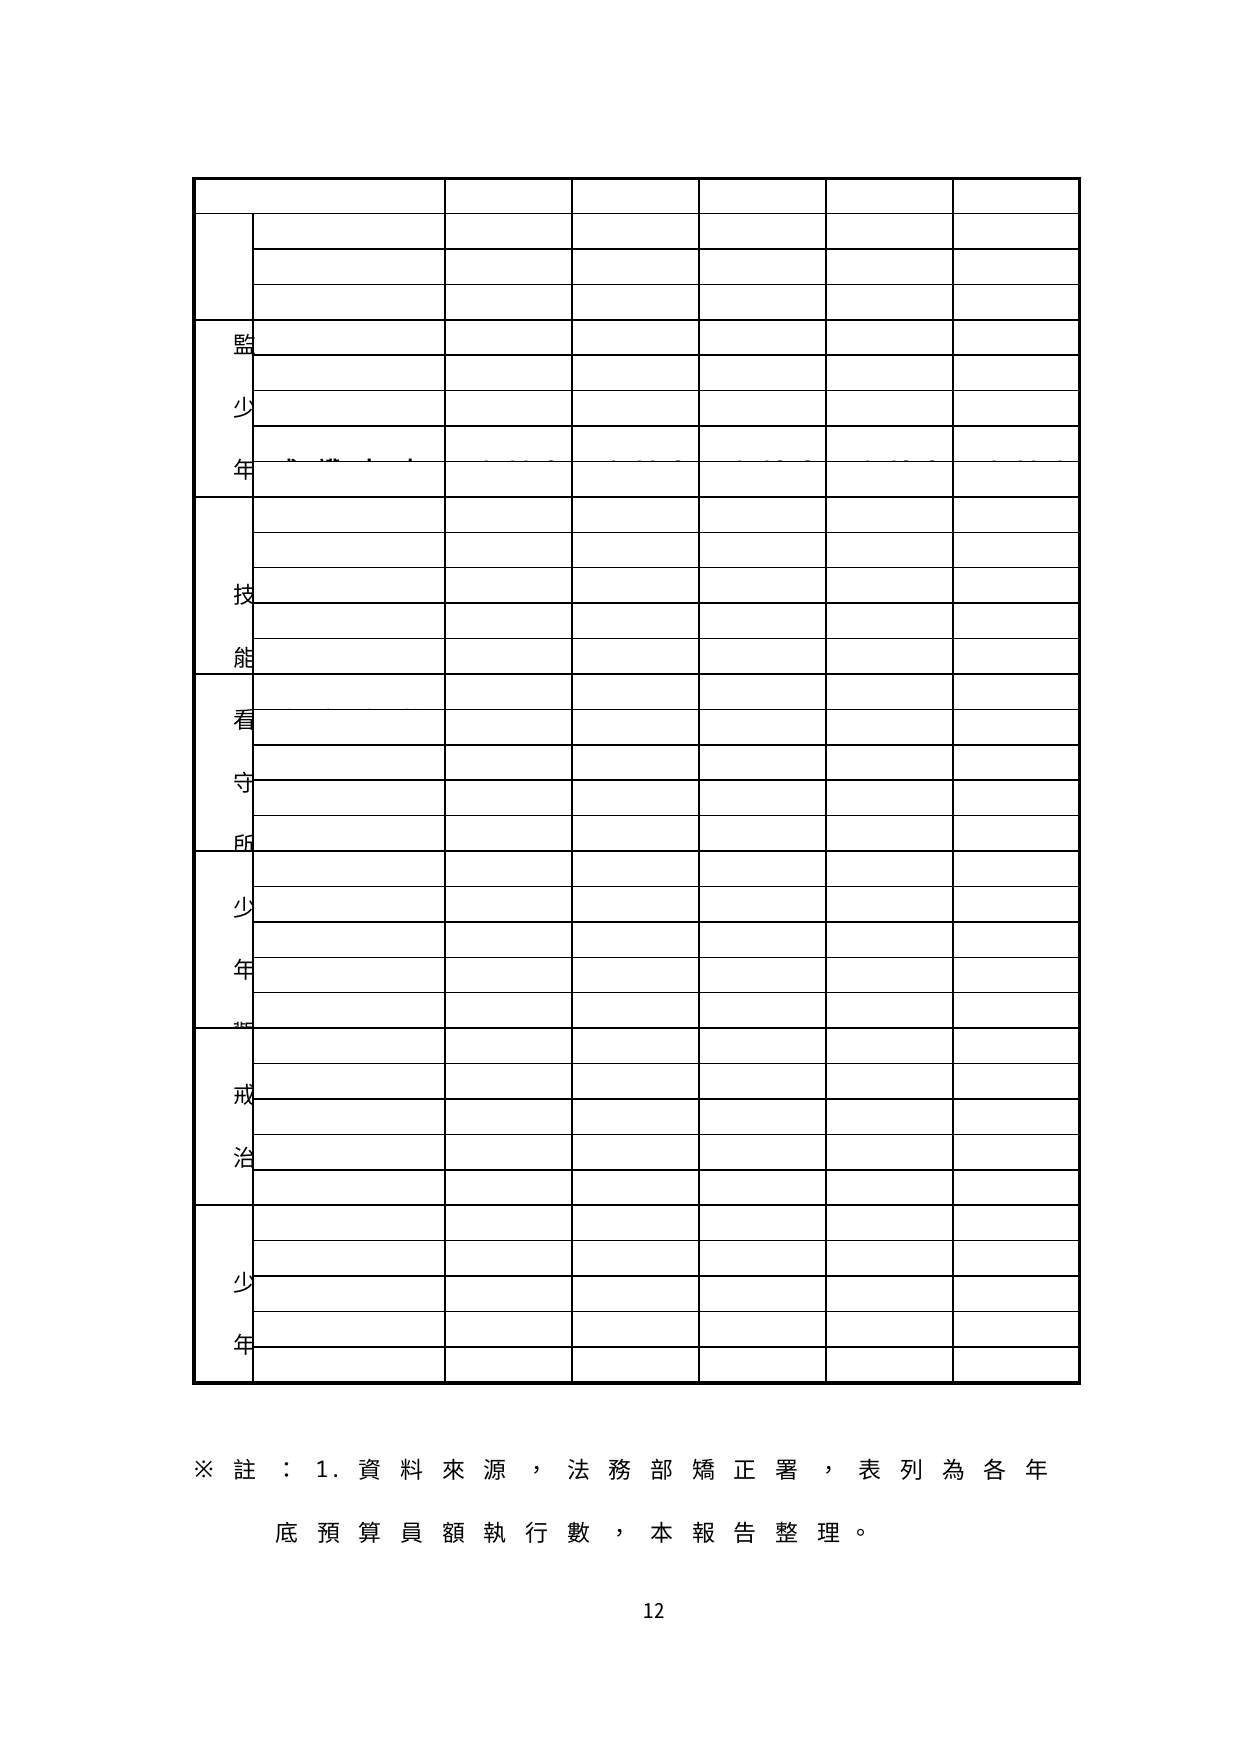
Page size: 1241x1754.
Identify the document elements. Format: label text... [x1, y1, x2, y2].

table_cell 3,437 [954, 498, 1078, 531]
table_cell 237 [954, 1064, 1078, 1098]
table_cell 1:1,788 [954, 816, 1078, 850]
table_cell 1:2.5 [446, 958, 571, 992]
table_cell 技能訓練所 [196, 498, 252, 673]
table_cell 210 [954, 852, 1078, 886]
table_cell 1:14.9 [827, 1348, 952, 1381]
table_cell 1:218.6 [446, 285, 571, 319]
table_cell 1:14.4 [954, 462, 1078, 496]
table_cell 3,649 [700, 498, 825, 531]
table_cell 41 [700, 1277, 825, 1311]
table_cell 214 [700, 214, 825, 248]
table_cell 1:206.9 [827, 285, 952, 319]
table_cell 1:228.1 [700, 639, 825, 673]
table_cell 監獄 [196, 214, 252, 319]
table_cell 565 [573, 1206, 698, 1240]
table_cell 1:9.5 [954, 1312, 1078, 1346]
table_cell 301 [573, 533, 698, 567]
table_cell 少年矯正學校 [196, 1206, 252, 1381]
table_cell 1:11.4 [954, 781, 1078, 815]
table_cell 1:11.0 [827, 781, 952, 815]
table_cell 2,702 [954, 1029, 1078, 1063]
table_cell 1:11.2 [827, 1135, 952, 1169]
table_cell 1:11.1 [700, 1312, 825, 1346]
table_cell 1:143.7 [827, 1171, 952, 1204]
table_cell 1:16.0 [700, 250, 825, 283]
table_cell 241 [700, 1064, 825, 1098]
table_cell 1:144.7 [700, 1171, 825, 1204]
table_cell 收容人數 [254, 321, 444, 354]
table_cell 83 [700, 356, 825, 390]
table_cell 12 [954, 923, 1078, 956]
table_cell 16 [700, 568, 825, 602]
table_cell 1:12.2 [446, 1348, 571, 1381]
table_cell 13 [827, 923, 952, 956]
table_header 104 [954, 180, 1078, 213]
table_cell 收容人數 [254, 852, 444, 886]
table_header 100 [446, 180, 571, 213]
table_cell 3,483 [573, 498, 698, 531]
table_cell 戒護人力比 [254, 250, 444, 283]
table_cell 1:3.7 [573, 958, 698, 992]
table_cell 6 [700, 746, 825, 779]
table_cell 84 [827, 356, 952, 390]
table_cell 58 [700, 887, 825, 921]
table_cell 1:10.5 [573, 1312, 698, 1346]
table_cell 171 [827, 852, 952, 886]
table_cell 254 [573, 1064, 698, 1098]
table_cell 1:9.1 [827, 1312, 952, 1346]
table_cell 19 [954, 1100, 1078, 1133]
table_cell 教化人員 [254, 214, 444, 248]
table_cell 1:1,765.7 [700, 816, 825, 850]
table_cell 1:147.6 [446, 1171, 571, 1204]
table_cell 戒護人力比 [254, 1135, 444, 1169]
table_cell 教化人員 [254, 923, 444, 956]
table_cell 戒護人力比 [254, 604, 444, 638]
table_cell 988 [700, 710, 825, 744]
table_cell 244 [827, 1064, 952, 1098]
table_cell 15 [573, 568, 698, 602]
table_cell 教化人員 [254, 391, 444, 425]
table_cell 戒治所 [196, 1029, 252, 1204]
table_cell 340 [827, 533, 952, 567]
table_cell 1:14.9 [446, 462, 571, 496]
table_cell 1:15.3 [573, 993, 698, 1027]
table_cell 收容人數 [254, 498, 444, 531]
table_cell 50 [700, 1241, 825, 1275]
table_cell 13 [573, 923, 698, 956]
table_cell 1:1,905 [573, 816, 698, 850]
table_cell 1:10.7 [700, 781, 825, 815]
table_cell 212 [446, 214, 571, 248]
table_cell 3,661 [446, 498, 571, 531]
table_cell 58 [954, 391, 1078, 425]
table_cell 19 [827, 1100, 952, 1133]
table_cell 教化人員 [254, 746, 444, 779]
table_cell 1:10.1 [827, 604, 952, 638]
table_cell 326 [446, 533, 571, 567]
table_cell 1:215.4 [700, 285, 825, 319]
table_cell 984 [827, 710, 952, 744]
text ※註：1.資料來源，法務部矯正署，表列為各年底預算員額執行數，本報告整理。 [183, 1427, 1090, 1552]
table_cell 77 [573, 356, 698, 390]
table_cell 收容人數 [254, 1206, 444, 1240]
table_cell 1:13.5 [700, 1348, 825, 1381]
table_cell 506 [954, 1206, 1078, 1240]
table_cell 1,014 [700, 321, 825, 354]
table_cell 328 [954, 533, 1078, 567]
table_cell 少年觀護所 [196, 852, 252, 1027]
table_cell 少年輔育院 [196, 321, 252, 496]
table_cell 59 [827, 1241, 952, 1275]
table_cell 71 [446, 356, 571, 390]
table_cell 963 [446, 710, 571, 744]
table_cell 1:11.2 [446, 604, 571, 638]
table_cell 10,728 [954, 675, 1078, 708]
table_cell 1:223.4 [573, 285, 698, 319]
table_cell 1:16.9 [827, 462, 952, 496]
table_cell 1:11.4 [954, 1135, 1078, 1169]
table_cell 555 [700, 1206, 825, 1240]
table_cell 57 [446, 391, 571, 425]
table_cell 1:19.9 [700, 462, 825, 496]
table_header 項目\年底 [196, 180, 444, 213]
table_cell 戒護人員 [254, 533, 444, 567]
table_cell 19 [700, 1100, 825, 1133]
table_cell 1:11.6 [573, 604, 698, 638]
table_cell 1:15.5 [954, 250, 1078, 283]
table_cell 915 [573, 321, 698, 354]
table_cell 144 [700, 852, 825, 886]
table_cell 教化人員 [254, 1100, 444, 1133]
table_cell 54 [573, 887, 698, 921]
table_cell 1:10.5 [954, 604, 1078, 638]
table_cell 225 [954, 214, 1078, 248]
table_cell 55 [827, 887, 952, 921]
table_cell 10,594 [700, 675, 825, 708]
table_cell 1:142.2 [954, 1171, 1078, 1204]
table_cell 6 [827, 746, 952, 779]
table_cell 1:11.1 [700, 993, 825, 1027]
table_cell 11,430 [573, 675, 698, 708]
table_cell 教化人力比 [254, 816, 444, 850]
table_cell 1:3.8 [954, 958, 1078, 992]
table_cell 298 [700, 533, 825, 567]
table_cell 1:15.5 [827, 250, 952, 283]
table_cell 1:17.5 [954, 993, 1078, 1027]
table_cell 1:11.8 [954, 1348, 1078, 1381]
table_cell 教化人力比 [254, 1171, 444, 1204]
table_cell 教化人力比 [254, 285, 444, 319]
table_cell 戒護人力比 [254, 427, 444, 461]
table_cell 2,656 [446, 1029, 571, 1063]
table_cell 50 [827, 391, 952, 425]
table_cell 教化人力比 [254, 639, 444, 673]
table_cell 收容人數 [254, 675, 444, 708]
table_cell 19 [573, 1100, 698, 1133]
table_cell 10,719 [446, 675, 571, 708]
table_cell 1:12.2 [700, 427, 825, 461]
table_cell 54 [446, 887, 571, 921]
table_cell 499 [446, 1206, 571, 1240]
table_cell 973 [573, 710, 698, 744]
table_cell 戒護人力比 [254, 781, 444, 815]
table_cell 210 [573, 214, 698, 248]
table_cell 1:10.0 [827, 427, 952, 461]
table_cell 6 [573, 746, 698, 779]
table_cell 53 [954, 1241, 1078, 1275]
table_cell 1:190.9 [954, 639, 1078, 673]
table_cell 1:11.1 [446, 781, 571, 815]
table_cell 217 [827, 214, 952, 248]
table_cell 43 [954, 1277, 1078, 1311]
table_cell 2,605 [573, 1029, 698, 1063]
table_cell 18 [954, 568, 1078, 602]
table_cell 1:10.8 [446, 1135, 571, 1169]
table_cell 847 [446, 321, 571, 354]
table_cell 教化人力比 [254, 993, 444, 1027]
table_header 101 [573, 180, 698, 213]
table_cell 246 [446, 1064, 571, 1098]
table_cell 1:2.5 [700, 958, 825, 992]
table_cell 1:8.6 [446, 1312, 571, 1346]
table_cell 1:13.1 [573, 1348, 698, 1381]
table_cell 54 [573, 1241, 698, 1275]
table_cell 戒護人力比 [254, 1312, 444, 1346]
table_header 103 [827, 180, 952, 213]
table_cell 137 [446, 852, 571, 886]
table_cell 1:244.1 [446, 639, 571, 673]
table_cell 3,434 [827, 498, 952, 531]
table_cell 1:1,808 [827, 816, 952, 850]
table_cell 10,848 [827, 675, 952, 708]
table_cell 教化人員 [254, 568, 444, 602]
table_cell 1::15.8 [573, 462, 698, 496]
table_cell 939 [954, 710, 1078, 744]
table_cell 75 [954, 356, 1078, 390]
table_cell 1:264.2 [827, 639, 952, 673]
table_cell 58 [573, 391, 698, 425]
table_cell 1:232.2 [573, 639, 698, 673]
table_cell 教化人力比 [254, 1348, 444, 1381]
table_cell 835 [954, 321, 1078, 354]
table_cell 戒護人力比 [254, 958, 444, 992]
table_cell 1:137.1 [573, 1171, 698, 1204]
table_cell 1:11.4 [700, 1135, 825, 1169]
table_cell 538 [827, 1206, 952, 1240]
table_cell 58 [446, 1241, 571, 1275]
table_cell 1:197.7 [954, 285, 1078, 319]
table_cell 36 [827, 1277, 952, 1311]
table_cell 1:11.1 [954, 427, 1078, 461]
table_cell 1:16.5 [573, 250, 698, 283]
table_cell 戒護人員 [254, 356, 444, 390]
table_cell 戒護人員 [254, 1064, 444, 1098]
table_cell 199 [573, 852, 698, 886]
table_cell 56 [954, 887, 1078, 921]
table_cell 1:11.9 [573, 427, 698, 461]
table_cell 1:11.9 [446, 427, 571, 461]
table_cell 1:13.2 [827, 993, 952, 1027]
table_cell 教化人力比 [254, 462, 444, 496]
table_cell 收容人數 [254, 1029, 444, 1063]
table_cell 2,730 [827, 1029, 952, 1063]
table_cell 戒護人員 [254, 1241, 444, 1275]
table_cell 1:11.7 [573, 781, 698, 815]
table_cell 51 [700, 391, 825, 425]
table_cell 戒護人員 [254, 710, 444, 744]
table_cell 戒護人員 [254, 887, 444, 921]
table_cell 6 [954, 746, 1078, 779]
table_cell 1:12.2 [700, 604, 825, 638]
table_cell 1:1,786.5 [446, 816, 571, 850]
table_cell 13 [827, 568, 952, 602]
table_cell 18 [446, 1100, 571, 1133]
table_cell 1:16.4 [446, 250, 571, 283]
table_header 102 [700, 180, 825, 213]
table_cell 43 [573, 1277, 698, 1311]
table_cell 2,750 [700, 1029, 825, 1063]
table_cell 41 [446, 1277, 571, 1311]
table_cell 1；10.5 [446, 993, 571, 1027]
table_cell 1:3.1 [827, 958, 952, 992]
table_cell 教化人員 [254, 1277, 444, 1311]
table_cell 13 [446, 923, 571, 956]
table_cell 1:10.3 [573, 1135, 698, 1169]
table_cell 15 [446, 568, 571, 602]
table_cell 6 [446, 746, 571, 779]
table_cell 13 [700, 923, 825, 956]
table_cell 看守所 [196, 675, 252, 850]
table_cell 844 [827, 321, 952, 354]
